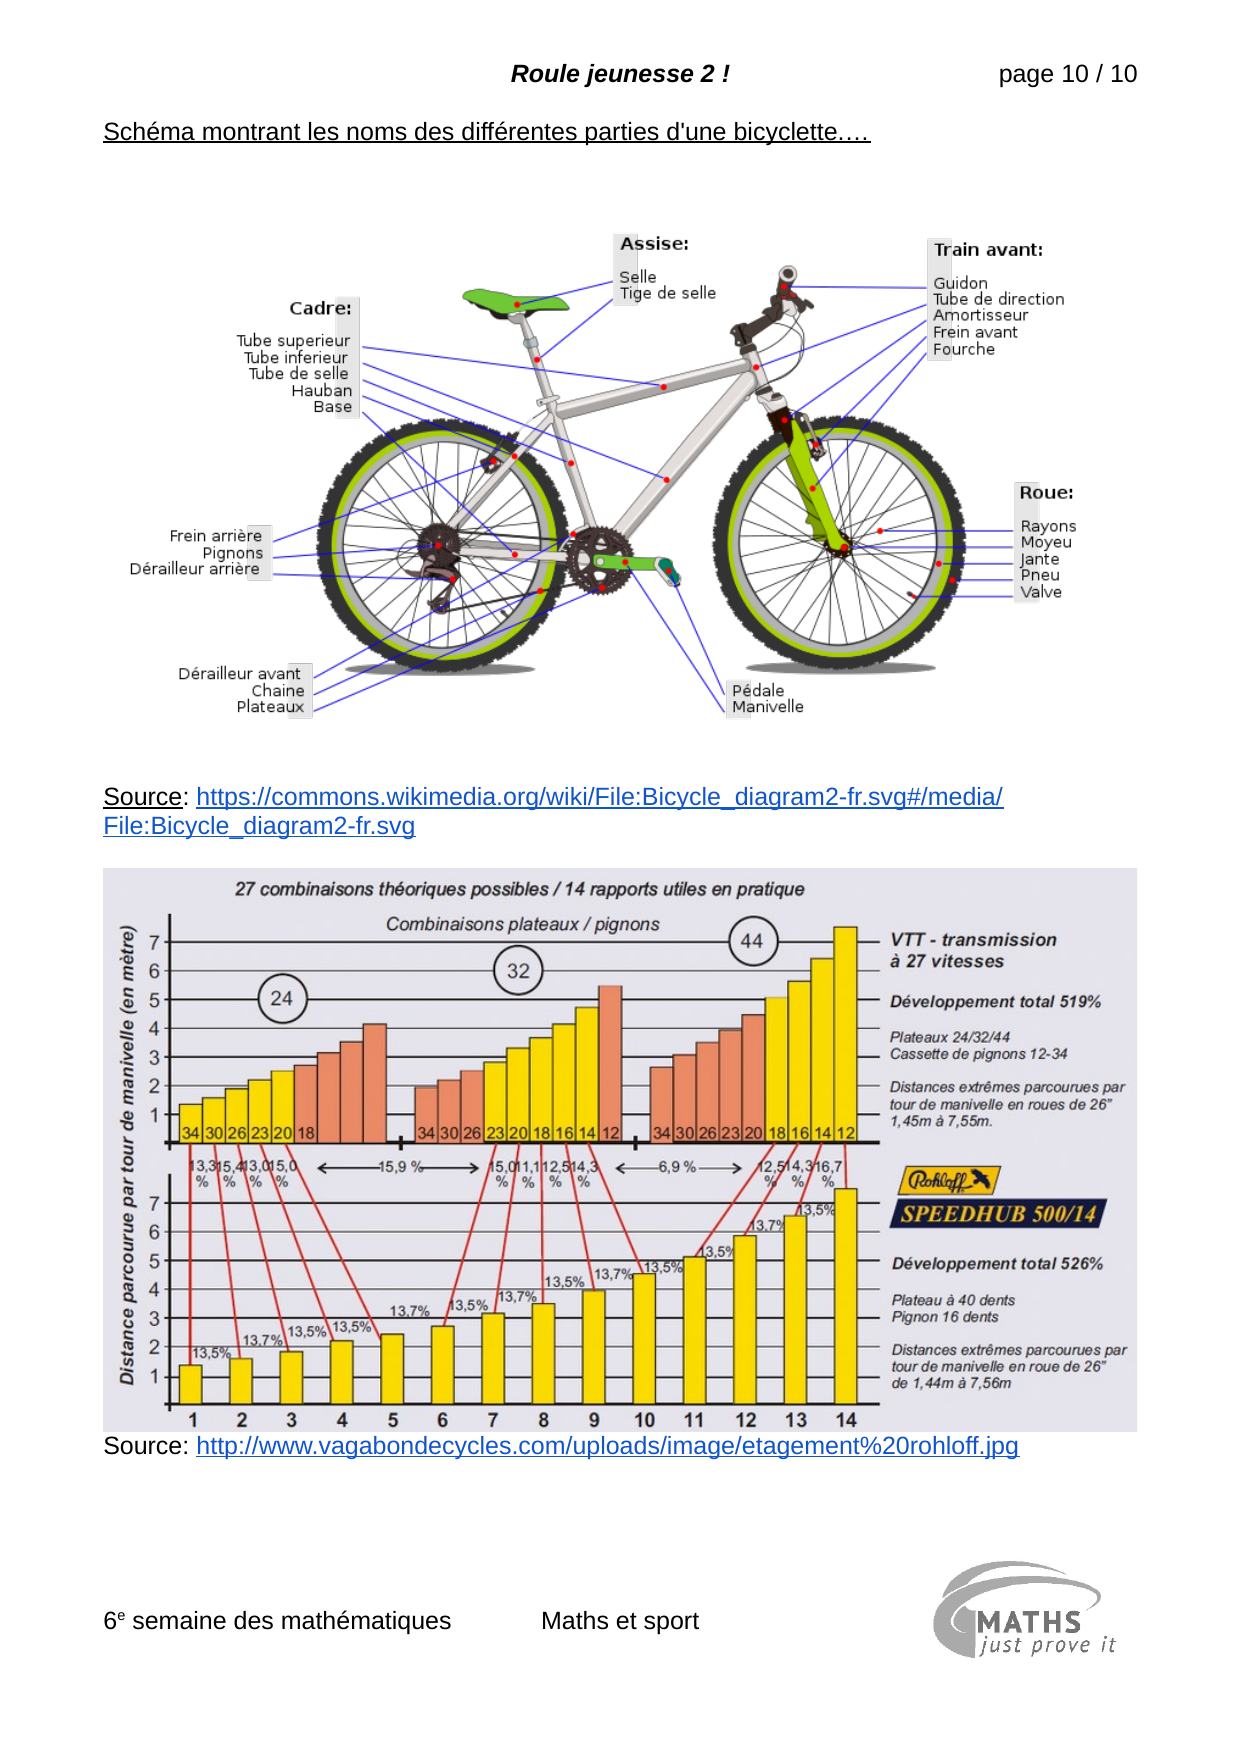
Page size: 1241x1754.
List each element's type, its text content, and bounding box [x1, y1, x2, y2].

text Schéma montrant les noms des différentes parties d'une bicyclette.… [103, 117, 1137, 145]
picture [103, 868, 1138, 1432]
text Source: https://commons.wikimedia.org/wiki/File:Bicycle_diagram2-fr.svg#/media/File:Bicycle_diagram2-fr.svg [103, 783, 1137, 840]
picture [103, 174, 1138, 783]
text Source: http://www.vagabondecycles.com/uploads/image/etagement%20rohloff.jpg [103, 1432, 1137, 1460]
picture [921, 1546, 1138, 1676]
